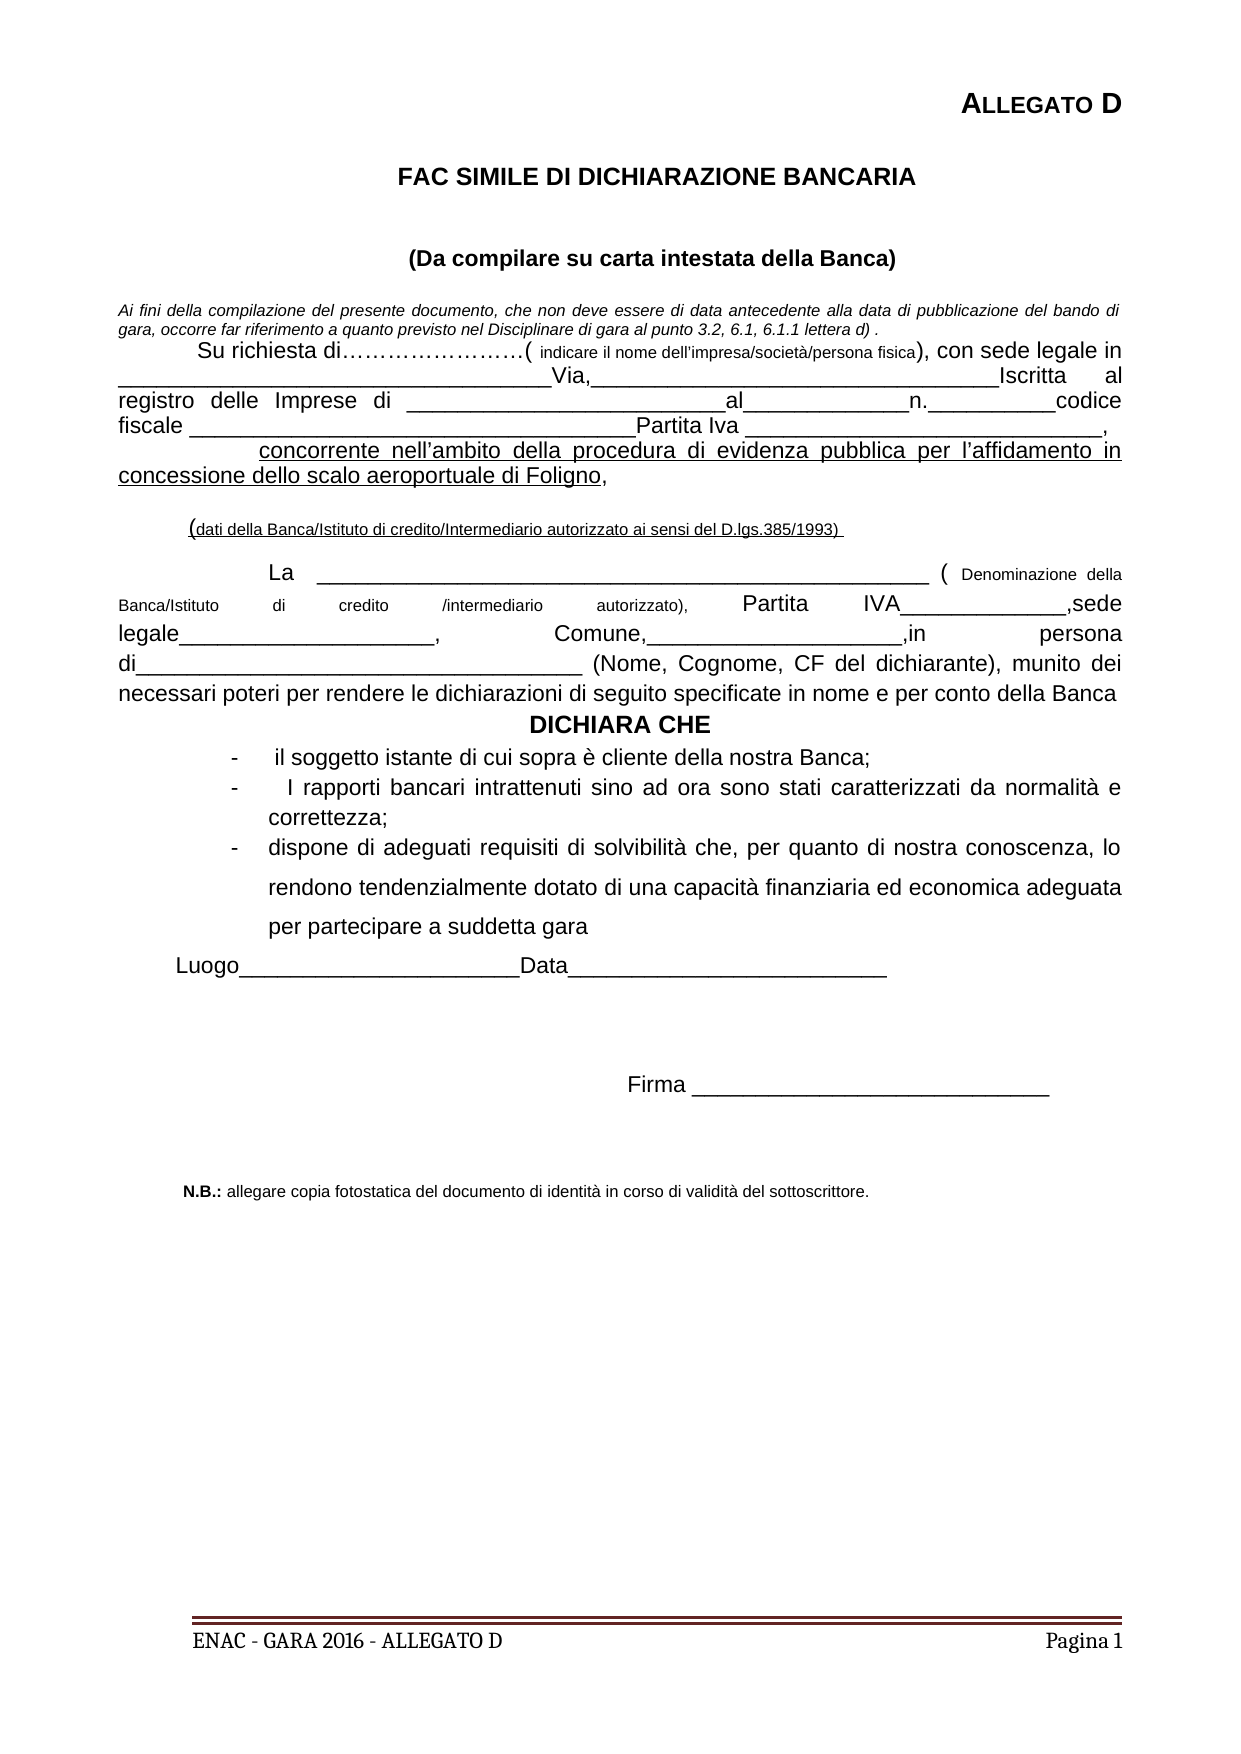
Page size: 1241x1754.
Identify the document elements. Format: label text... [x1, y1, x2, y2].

text Allegato D [118, 86, 1122, 120]
text DICHIARA CHE [118, 710, 1122, 739]
text Ai fini della compilazione del presente documento, che non deve essere di data antecedente alla data di pubblicazione del bando di gara, occorre far riferimento a quanto previsto nel Disciplinare di gara al punto 3.2, 6.1, 6.1.1 lettera d) . [118, 301, 1122, 339]
text Su richiesta di……………………( indicare il nome dell’impresa/società/persona fisica), con sede legale in __________________________________Via,________________________________Iscritta al registro delle Imprese di _________________________al_____________n.__________codice fiscale ___________________________________Partita Iva ____________________________, [118, 339, 1122, 439]
text FAC SIMILE DI DICHIARAZIONE BANCARIA [192, 162, 1122, 191]
text Firma ____________________________ [118, 1071, 1122, 1097]
list dispone di adeguati requisiti di solvibilità che, per quanto di nostra conoscenza, lo rendono tendenzialmente dotato di una capacità finanziaria ed economica adeguata per partecipare a suddetta gara [231, 834, 1122, 939]
text (dati della Banca/Istituto di credito/Intermediario autorizzato ai sensi del D.lgs.385/1993) [118, 514, 1122, 540]
text Luogo______________________Data_________________________ [118, 952, 1122, 979]
text La ________________________________________________ ( Denominazione della Banca/Istituto di credito /intermediario autorizzato), Partita IVA_____________,sede legale____________________, Comune,____________________,in persona di___________________________________ (Nome, Cognome, CF del dichiarante), munito dei necessari poteri per rendere le dichiarazioni di seguito specificate in nome e per conto della Banca [118, 559, 1122, 707]
text N.B.: allegare copia fotostatica del documento di identità in corso di validità del sottoscrittore. [118, 1182, 1122, 1201]
list I rapporti bancari intrattenuti sino ad ora sono stati caratterizzati da normalità e correttezza; [231, 774, 1122, 830]
list il soggetto istante di cui sopra è cliente della nostra Banca; [231, 743, 1122, 770]
text (Da compilare su carta intestata della Banca) [192, 245, 1122, 272]
text concorrente nell’ambito della procedura di evidenza pubblica per l’affidamento in concessione dello scalo aeroportuale di Foligno, [118, 439, 1122, 489]
